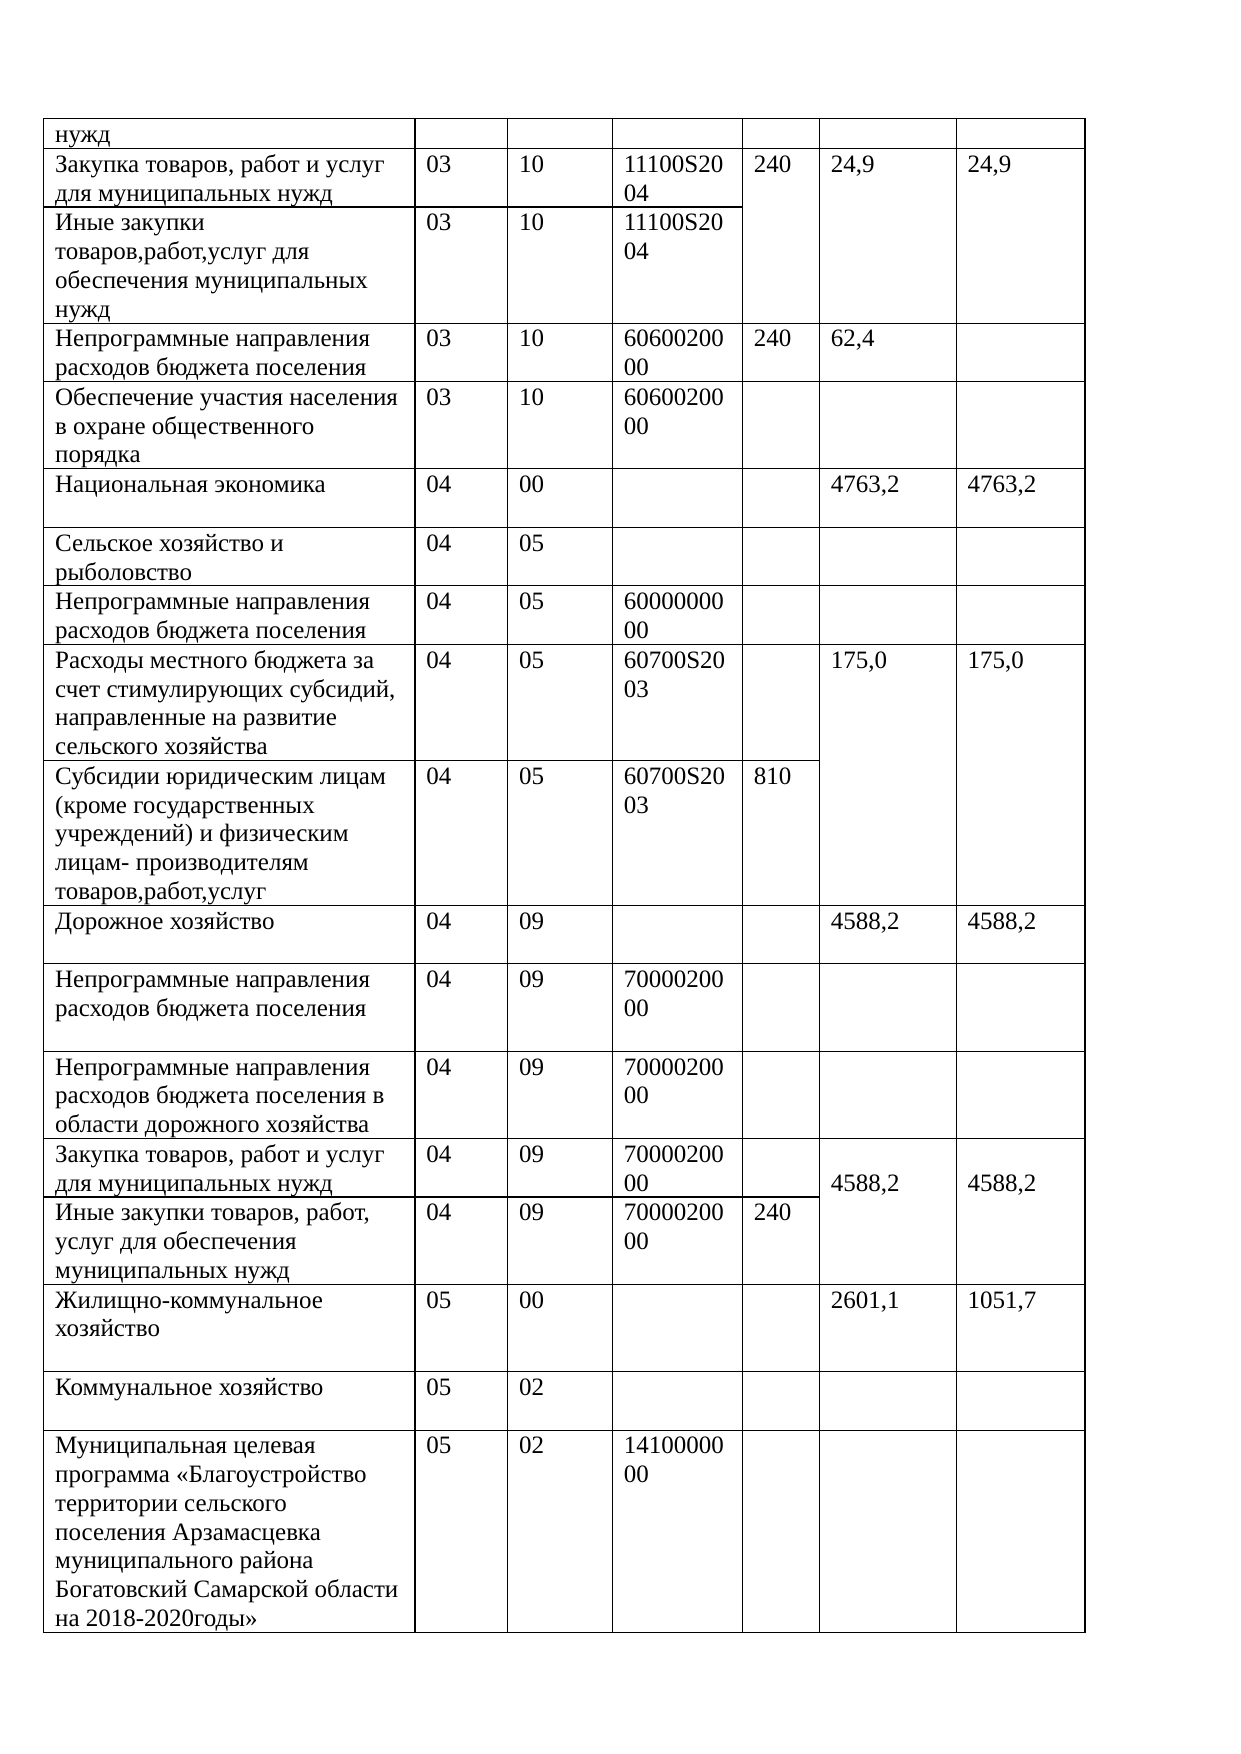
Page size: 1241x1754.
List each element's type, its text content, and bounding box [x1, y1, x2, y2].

table_cell [743, 469, 819, 527]
table_cell 05 [416, 1372, 507, 1429]
table_cell [957, 1052, 1084, 1138]
table_cell 175,0 [820, 645, 956, 905]
table_cell 24,9 [957, 149, 1084, 322]
table_cell [508, 119, 612, 148]
table_cell 09 [508, 1198, 612, 1284]
table_cell 11100S2004 [613, 149, 742, 206]
table_cell Сельское хозяйство и рыболовство [44, 528, 414, 585]
table_cell Иные закупки товаров,работ,услуг для обеспечения муниципальных нужд [44, 208, 414, 322]
table_cell 10 [508, 324, 612, 381]
table_cell 03 [416, 324, 507, 381]
table_cell 04 [416, 1139, 507, 1196]
table_cell 1410000000 [613, 1431, 742, 1632]
table_cell 240 [743, 1198, 819, 1284]
table_cell 05 [508, 586, 612, 644]
table_cell 4588,2 [820, 906, 956, 963]
table_cell [820, 119, 956, 148]
table_cell 1051,7 [957, 1285, 1084, 1371]
table_cell 6000000000 [613, 586, 742, 644]
table_cell [957, 1431, 1084, 1632]
table_cell 10 [508, 149, 612, 206]
table_cell 04 [416, 964, 507, 1051]
table_cell Непрограммные направления расходов бюджета поселения [44, 324, 414, 381]
table_cell 09 [508, 1052, 612, 1138]
table_cell 03 [416, 382, 507, 468]
table_cell 04 [416, 1198, 507, 1284]
table_cell Дорожное хозяйство [44, 906, 414, 963]
table_cell Субсидии юридическим лицам (кроме государственных учреждений) и физическим лицам- производителям товаров,работ,услуг [44, 761, 414, 905]
table_cell 7000020000 [613, 1052, 742, 1138]
table_cell [957, 382, 1084, 468]
table_cell 04 [416, 1052, 507, 1138]
table_cell 60700S2003 [613, 761, 742, 905]
table_cell 4763,2 [957, 469, 1084, 527]
table_cell Закупка товаров, работ и услуг для муниципальных нужд [44, 1139, 414, 1196]
table_cell [613, 119, 742, 148]
table_cell 7000020000 [613, 964, 742, 1051]
table_cell [820, 586, 956, 644]
table_cell Жилищно-коммунальное хозяйство [44, 1285, 414, 1371]
table_cell [613, 469, 742, 527]
table_cell Расходы местного бюджета за счет стимулирующих субсидий, направленные на развитие сельского хозяйства [44, 645, 414, 760]
table_cell [820, 1372, 956, 1429]
table_cell 240 [743, 324, 819, 381]
table_cell Непрограммные направления расходов бюджета поселения [44, 586, 414, 644]
table_cell [957, 324, 1084, 381]
table_cell 6060020000 [613, 324, 742, 381]
table_cell [820, 382, 956, 468]
table_cell 11100S2004 [613, 208, 742, 322]
table_cell 04 [416, 645, 507, 760]
table_cell [416, 119, 507, 148]
table_cell 05 [508, 761, 612, 905]
table_cell [613, 1372, 742, 1429]
table_cell 60700S2003 [613, 645, 742, 760]
table_cell 24,9 [820, 149, 956, 322]
table_cell [743, 528, 819, 585]
table_cell 7000020000 [613, 1139, 742, 1196]
table_cell [957, 586, 1084, 644]
table_cell [613, 528, 742, 585]
table_cell 6060020000 [613, 382, 742, 468]
table_cell [743, 1431, 819, 1632]
table_cell 10 [508, 208, 612, 322]
table_cell 04 [416, 528, 507, 585]
table_cell [957, 1372, 1084, 1429]
table_cell [820, 528, 956, 585]
table_cell 09 [508, 964, 612, 1051]
table_cell [820, 1052, 956, 1138]
table_cell 4588,2 [957, 1139, 1084, 1284]
table_cell 05 [508, 645, 612, 760]
table_cell [957, 964, 1084, 1051]
table_cell 62,4 [820, 324, 956, 381]
table_cell [820, 964, 956, 1051]
table_cell 2601,1 [820, 1285, 956, 1371]
table_cell Закупка товаров, работ и услуг для муниципальных нужд [44, 149, 414, 206]
table_cell [743, 1285, 819, 1371]
table_cell Национальная экономика [44, 469, 414, 527]
table_cell [613, 1285, 742, 1371]
table_cell 09 [508, 1139, 612, 1196]
table_cell 4588,2 [957, 906, 1084, 963]
table_cell [957, 119, 1084, 148]
table_cell [743, 586, 819, 644]
table_cell Муниципальная целевая программа «Благоустройство территории сельского поселения Арзамасцевка муниципального района Богатовский Самарской области на 2018-2020годы» [44, 1431, 414, 1632]
table_cell 00 [508, 469, 612, 527]
table_cell Непрограммные направления расходов бюджета поселения [44, 964, 414, 1051]
table_cell 09 [508, 906, 612, 963]
table_cell [613, 906, 742, 963]
table_cell нужд [44, 119, 414, 148]
table_cell Коммунальное хозяйство [44, 1372, 414, 1429]
table_cell 05 [416, 1285, 507, 1371]
table_cell [743, 382, 819, 468]
table_cell [743, 1372, 819, 1429]
table_cell [820, 1431, 956, 1632]
table_cell [957, 528, 1084, 585]
table_cell [743, 645, 819, 760]
table_cell 02 [508, 1431, 612, 1632]
table_cell Обеспечение участия населения в охране общественного порядка [44, 382, 414, 468]
table_cell [743, 906, 819, 963]
table_cell 03 [416, 208, 507, 322]
table_cell 02 [508, 1372, 612, 1429]
table_cell [743, 119, 819, 148]
table_cell 10 [508, 382, 612, 468]
table_cell 7000020000 [613, 1198, 742, 1284]
table_cell 05 [508, 528, 612, 585]
table_cell 175,0 [957, 645, 1084, 905]
table_cell [743, 1139, 819, 1196]
table_cell Иные закупки товаров, работ, услуг для обеспечения муниципальных нужд [44, 1198, 414, 1284]
table_cell 04 [416, 906, 507, 963]
table_cell Непрограммные направления расходов бюджета поселения в области дорожного хозяйства [44, 1052, 414, 1138]
table_cell 04 [416, 586, 507, 644]
table_cell 4588,2 [820, 1139, 956, 1284]
table_cell [743, 964, 819, 1051]
table_cell 4763,2 [820, 469, 956, 527]
table_cell 240 [743, 149, 819, 322]
table_cell 04 [416, 761, 507, 905]
table_cell 04 [416, 469, 507, 527]
table_cell 810 [743, 761, 819, 905]
table_cell [743, 1052, 819, 1138]
table_cell 00 [508, 1285, 612, 1371]
table_cell 03 [416, 149, 507, 206]
table_cell 05 [416, 1431, 507, 1632]
